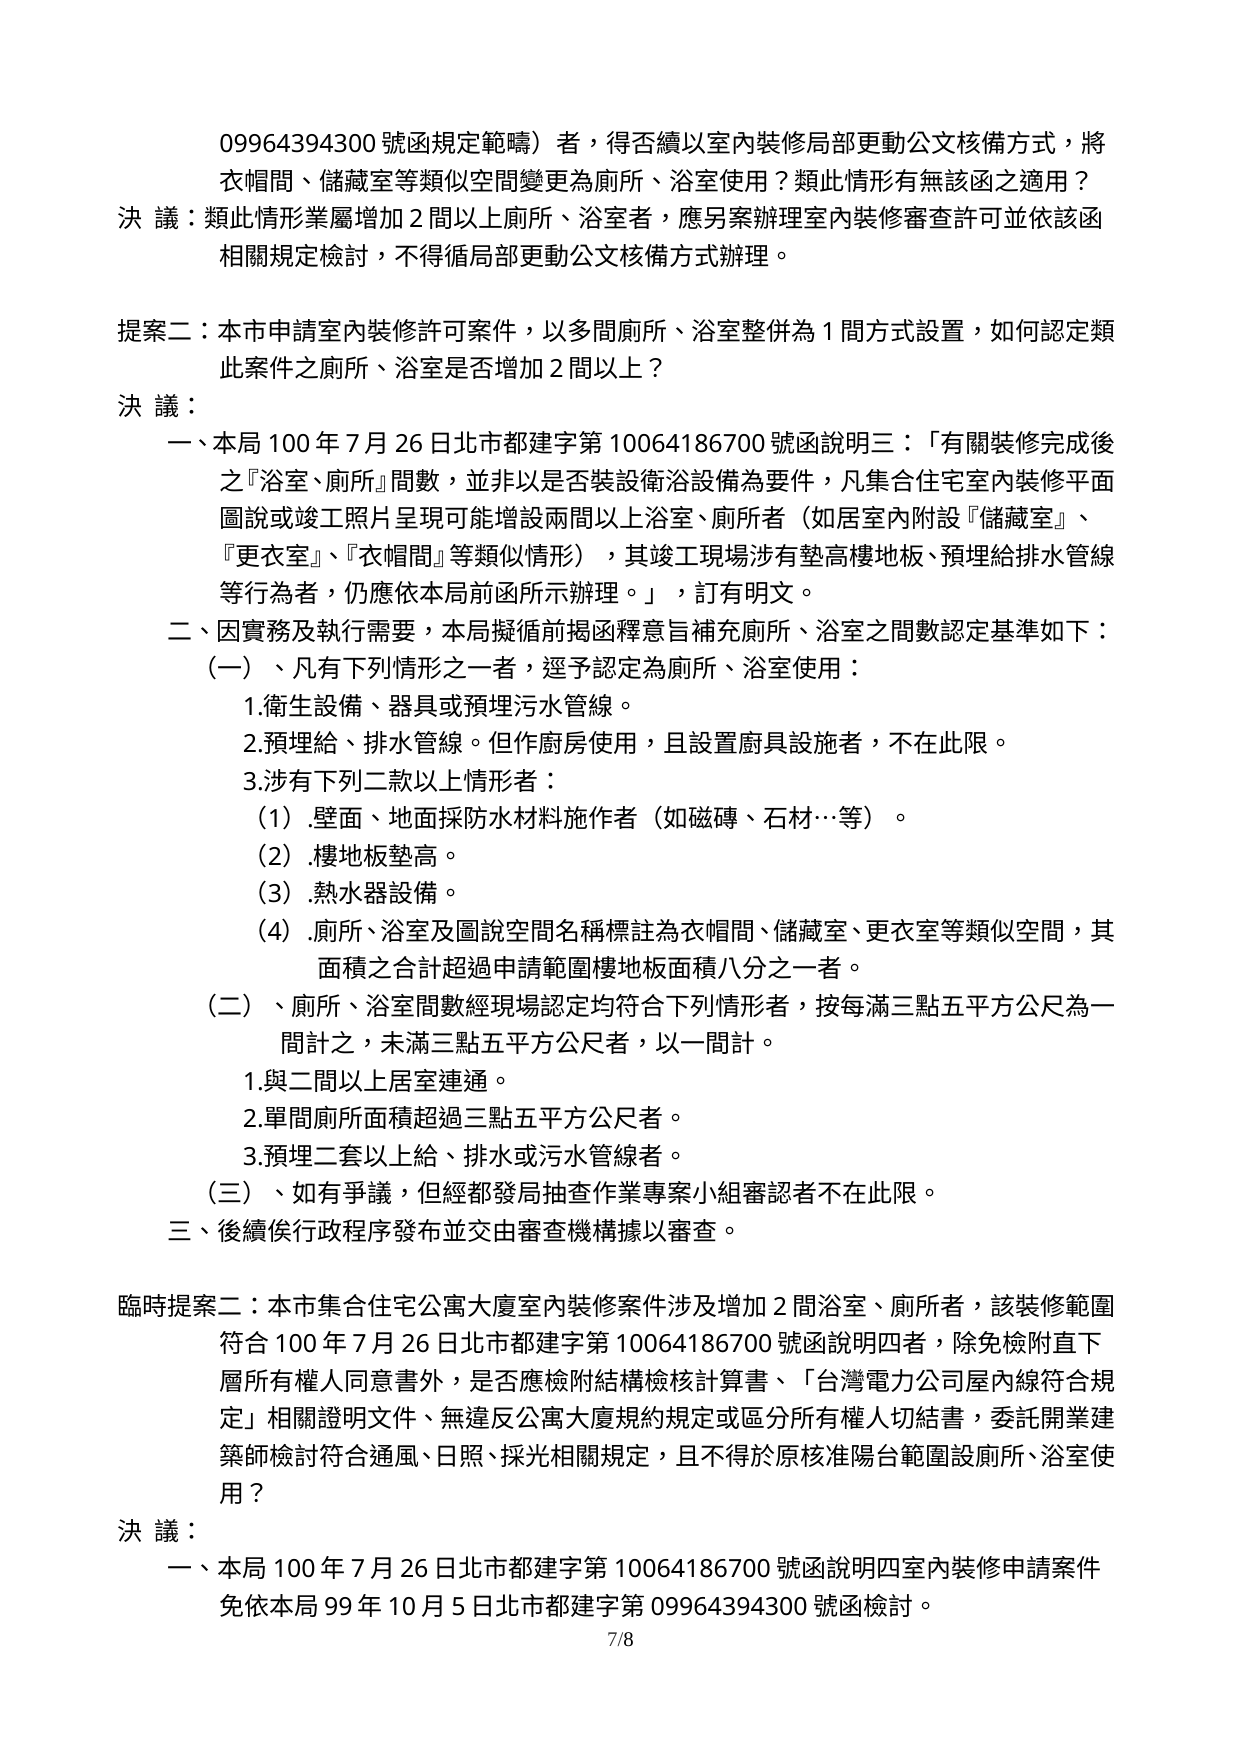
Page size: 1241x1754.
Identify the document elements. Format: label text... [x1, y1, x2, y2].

table_cell 09964394300號函規定範疇）者，得否續以室內裝修局部更動公文核備方式，將衣帽間、儲藏室等類似空間變更為廁所、浴室使用？類此情形有無該函之適用？ 決 議：類此情形業屬增加2間以上廁所、浴室者，應另案辦理室內裝修審查許可並依該函相關規定檢討，不得循局部更動公文核備方式辦理。 提案二：本市申請室內裝修許可案件，以多間廁所、浴室整併為1間方式設置，如何認定類此案件之廁所、浴室是否增加2間以上？ 決 議： 一、本局100年7月26日北市都建字第10064186700號函說明三：「有關裝修完成後之『浴室、廁所』間數，並非以是否裝設衛浴設備為要件，凡集合住宅室內裝修平面圖說或竣工照片呈現可能增設兩間以上浴室、廁所者（如居室內附設『儲藏室』、『更衣室』、『衣帽間』等類似情形），其竣工現場涉有墊高樓地板、預埋給排水管線等行為者，仍應依本局前函所示辦理。」，訂有明文。 二、因實務及執行需要，本局擬循前揭函釋意旨補充廁所、浴室之間數認定基準如下： （一）、凡有下列情形之一者，逕予認定為廁所、浴室使用： 1.衛生設備、器具或預埋污水管線。 2.預埋給、排水管線。但作廚房使用，且設置廚具設施者，不在此限。 3.涉有下列二款以上情形者： （1）.壁面、地面採防水材料施作者（如磁磚、石材…等）。 （2）.樓地板墊高。 （3）.熱水器設備。 （4）.廁所、浴室及圖說空間名稱標註為衣帽間、儲藏室、更衣室等類似空間，其面積之合計超過申請範圍樓地板面積八分之一者。 （二）、廁所、浴室間數經現場認定均符合下列情形者，按每滿三點五平方公尺為一間計之，未滿三點五平方公尺者，以一間計。 1.與二間以上居室連通。 2.單間廁所面積超過三點五平方公尺者。 3.預埋二套以上給、排水或污水管線者。 （三）、如有爭議，但經都發局抽查作業專案小組審認者不在此限。 三、後續俟行政程序發布並交由審查機構據以審查。 臨時提案二：本市集合住宅公寓大廈室內裝修案件涉及增加2間浴室、廁所者，該裝修範圍符合100年7月26日北市都建字第10064186700號函說明四者，除免檢附直下層所有權人同意書外，是否應檢附結構檢核計算書、「台灣電力公司屋內線符合規定」相關證明文件、無違反公寓大廈規約規定或區分所有權人切結書，委託開業建築師檢討符合通風、日照、採光相關規定，且不得於原核准陽台範圍設廁所、浴室使用？ 決 議： 一、本局100年7月26日北市都建字第10064186700號函說明四室內裝修申請案件免依本局99年10月5日北市都建字第09964394300號函檢討。 [106, 123, 1142, 1623]
